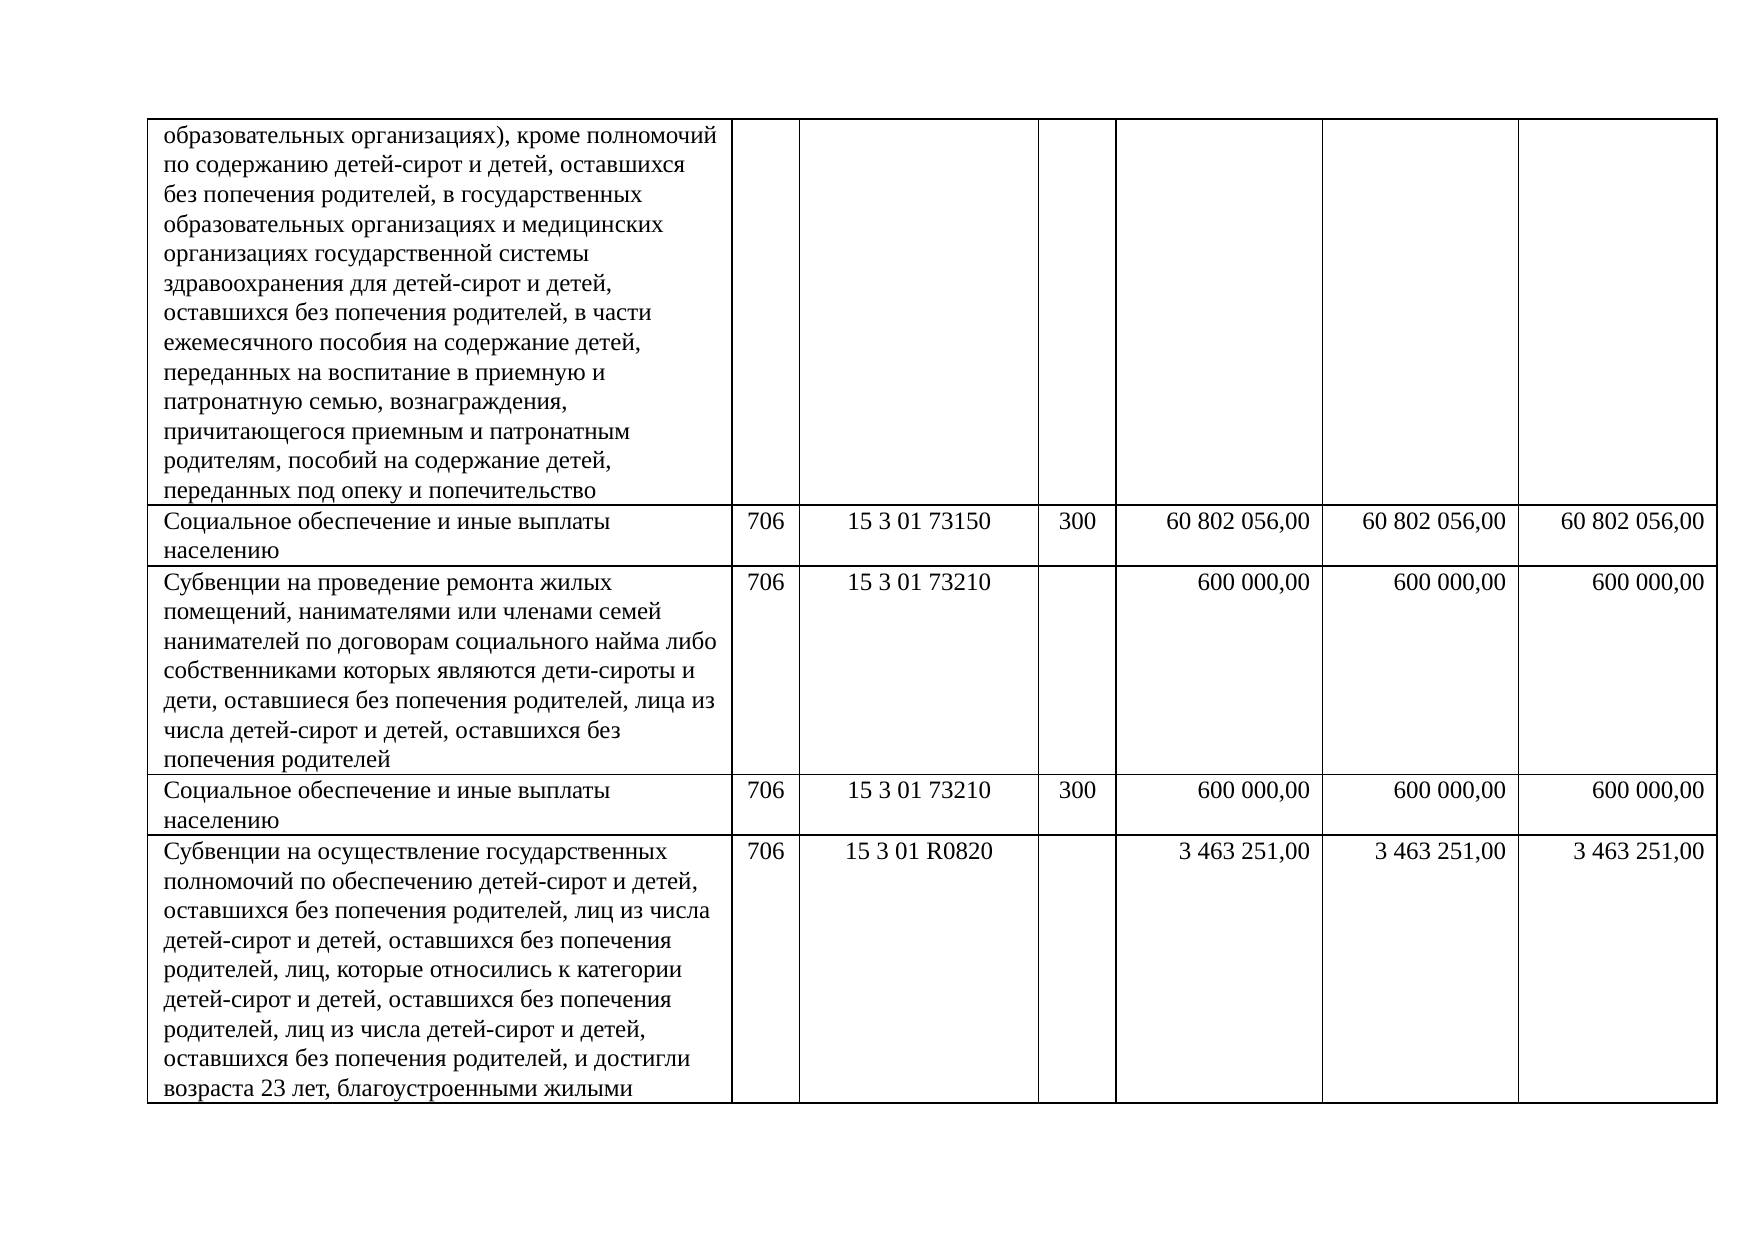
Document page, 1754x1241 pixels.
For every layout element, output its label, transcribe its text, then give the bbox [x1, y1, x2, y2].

table_cell 15 3 01 73150 [800, 506, 1038, 565]
table_cell 60 802 056,00 [1117, 506, 1322, 565]
table_cell 706 [733, 567, 799, 773]
table_cell 600 000,00 [1117, 775, 1322, 834]
table_cell 600 000,00 [1323, 567, 1518, 773]
table_cell Субвенции на осуществление государственных полномочий по обеспечению детей-сирот и детей, оставшихся без попечения родителей, лиц из числа детей-сирот и детей, оставшихся без попечения родителей, лиц, которые относились к категории детей-сирот и детей, оставшихся без попечения родителей, лиц из числа детей-сирот и детей, оставшихся без попечения родителей, и достигли возраста 23 лет, благоустроенными жилыми [148, 836, 731, 1102]
table_cell 600 000,00 [1519, 567, 1716, 773]
table_cell образовательных организациях), кроме полномочий по содержанию детей-сирот и детей, оставшихся без попечения родителей, в государственных образовательных организациях и медицинских организациях государственной системы здравоохранения для детей-сирот и детей, оставшихся без попечения родителей, в части ежемесячного пособия на содержание детей, переданных на воспитание в приемную и патронатную семью, вознаграждения, причитающегося приемным и патронатным родителям, пособий на содержание детей, переданных под опеку и попечительство [148, 120, 731, 504]
table_cell 300 [1039, 775, 1115, 834]
table_cell 706 [733, 836, 799, 1102]
table_cell 15 3 01 73210 [800, 775, 1038, 834]
table_cell 706 [733, 506, 799, 565]
table_cell 60 802 056,00 [1519, 506, 1716, 565]
table_cell [1039, 120, 1115, 504]
table_cell [1039, 836, 1115, 1102]
table_cell 300 [1039, 506, 1115, 565]
table_cell 15 3 01 73210 [800, 567, 1038, 773]
table_cell 706 [733, 775, 799, 834]
table_cell 600 000,00 [1117, 567, 1322, 773]
table_cell Социальное обеспечение и иные выплаты населению [148, 775, 731, 834]
table_cell [733, 120, 799, 504]
table_cell [1519, 120, 1716, 504]
table_cell 60 802 056,00 [1323, 506, 1518, 565]
table_cell Социальное обеспечение и иные выплаты населению [148, 506, 731, 565]
table_cell 600 000,00 [1519, 775, 1716, 834]
table_cell [1117, 120, 1322, 504]
table_cell Субвенции на проведение ремонта жилых помещений, нанимателями или членами семей нанимателей по договорам социального найма либо собственниками которых являются дети-сироты и дети, оставшиеся без попечения родителей, лица из числа детей-сирот и детей, оставшихся без попечения родителей [148, 567, 731, 773]
table_cell 3 463 251,00 [1519, 836, 1716, 1102]
table_cell 600 000,00 [1323, 775, 1518, 834]
table_cell 3 463 251,00 [1323, 836, 1518, 1102]
table_cell [1039, 567, 1115, 773]
table_cell [800, 120, 1038, 504]
table_cell 3 463 251,00 [1117, 836, 1322, 1102]
table_cell [1323, 120, 1518, 504]
table_cell 15 3 01 R0820 [800, 836, 1038, 1102]
